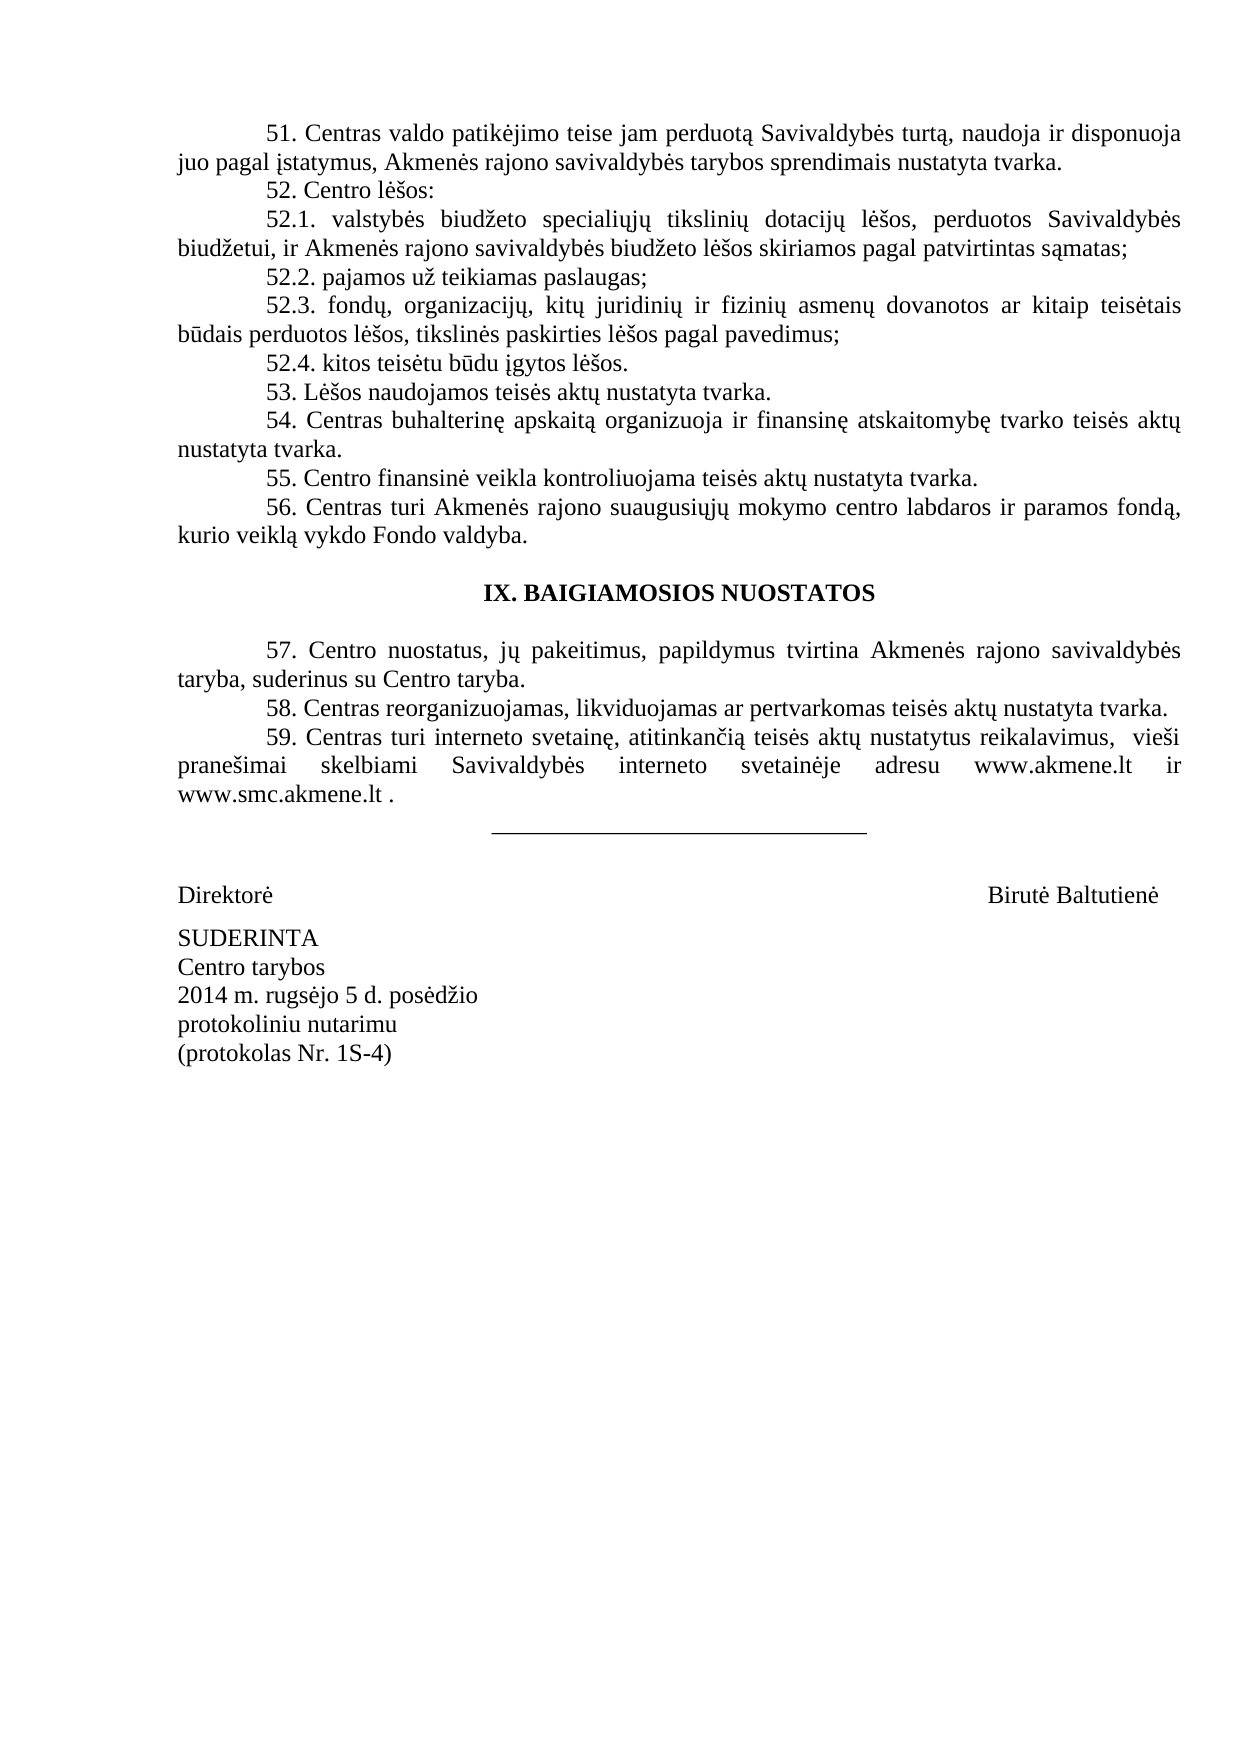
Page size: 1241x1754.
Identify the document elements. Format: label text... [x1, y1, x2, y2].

text 2014 m. rugsėjo 5 d. posėdžio [177, 981, 1181, 1009]
text 52.2. pajamos už teikiamas paslaugas; [177, 262, 1181, 291]
text 56. Centras turi Akmenės rajono suaugusiųjų mokymo centro labdaros ir paramos fondą, kurio veiklą vykdo Fondo valdyba. [177, 492, 1181, 549]
text Centro tarybos [177, 952, 1181, 981]
text ______________________________ [177, 808, 1181, 837]
text 52.3. fondų, organizacijų, kitų juridinių ir fizinių asmenų dovanotos ar kitaip teisėtais būdais perduotos lėšos, tikslinės paskirties lėšos pagal pavedimus; [177, 291, 1181, 348]
text 54. Centras buhalterinę apskaitą organizuoja ir finansinę atskaitomybę tvarko teisės aktų nustatyta tvarka. [177, 406, 1181, 463]
text 52. Centro lėšos: [177, 176, 1181, 204]
text SUDERINTA [177, 923, 1181, 952]
text protokoliniu nutarimu [177, 1009, 1181, 1038]
text Direktorė Birutė Baltutienė [177, 880, 1181, 909]
text 53. Lėšos naudojamos teisės aktų nustatyta tvarka. [177, 377, 1181, 406]
text 55. Centro finansinė veikla kontroliuojama teisės aktų nustatyta tvarka. [177, 463, 1181, 492]
text 52.4. kitos teisėtu būdu įgytos lėšos. [177, 348, 1181, 377]
text 52.1. valstybės biudžeto specialiųjų tikslinių dotacijų lėšos, perduotos Savivaldybės biudžetui, ir Akmenės rajono savivaldybės biudžeto lėšos skiriamos pagal patvirtintas sąmatas; [177, 204, 1181, 262]
text 57. Centro nuostatus, jų pakeitimus, papildymus tvirtina Akmenės rajono savivaldybės taryba, suderinus su Centro taryba. [177, 636, 1181, 693]
text 51. Centras valdo patikėjimo teise jam perduotą Savivaldybės turtą, naudoja ir disponuoja juo pagal įstatymus, Akmenės rajono savivaldybės tarybos sprendimais nustatyta tvarka. [177, 118, 1181, 176]
text 59. Centras turi interneto svetainę, atitinkančią teisės aktų nustatytus reikalavimus, vieši pranešimai skelbiami Savivaldybės interneto svetainėje adresu www.akmene.lt ir www.smc.akmene.lt . [177, 722, 1181, 808]
text (protokolas Nr. 1S-4) [177, 1038, 1181, 1067]
text 58. Centras reorganizuojamas, likviduojamas ar pertvarkomas teisės aktų nustatyta tvarka. [177, 693, 1181, 722]
text IX. BAIGIAMOSIOS NUOSTATOS [177, 578, 1181, 607]
